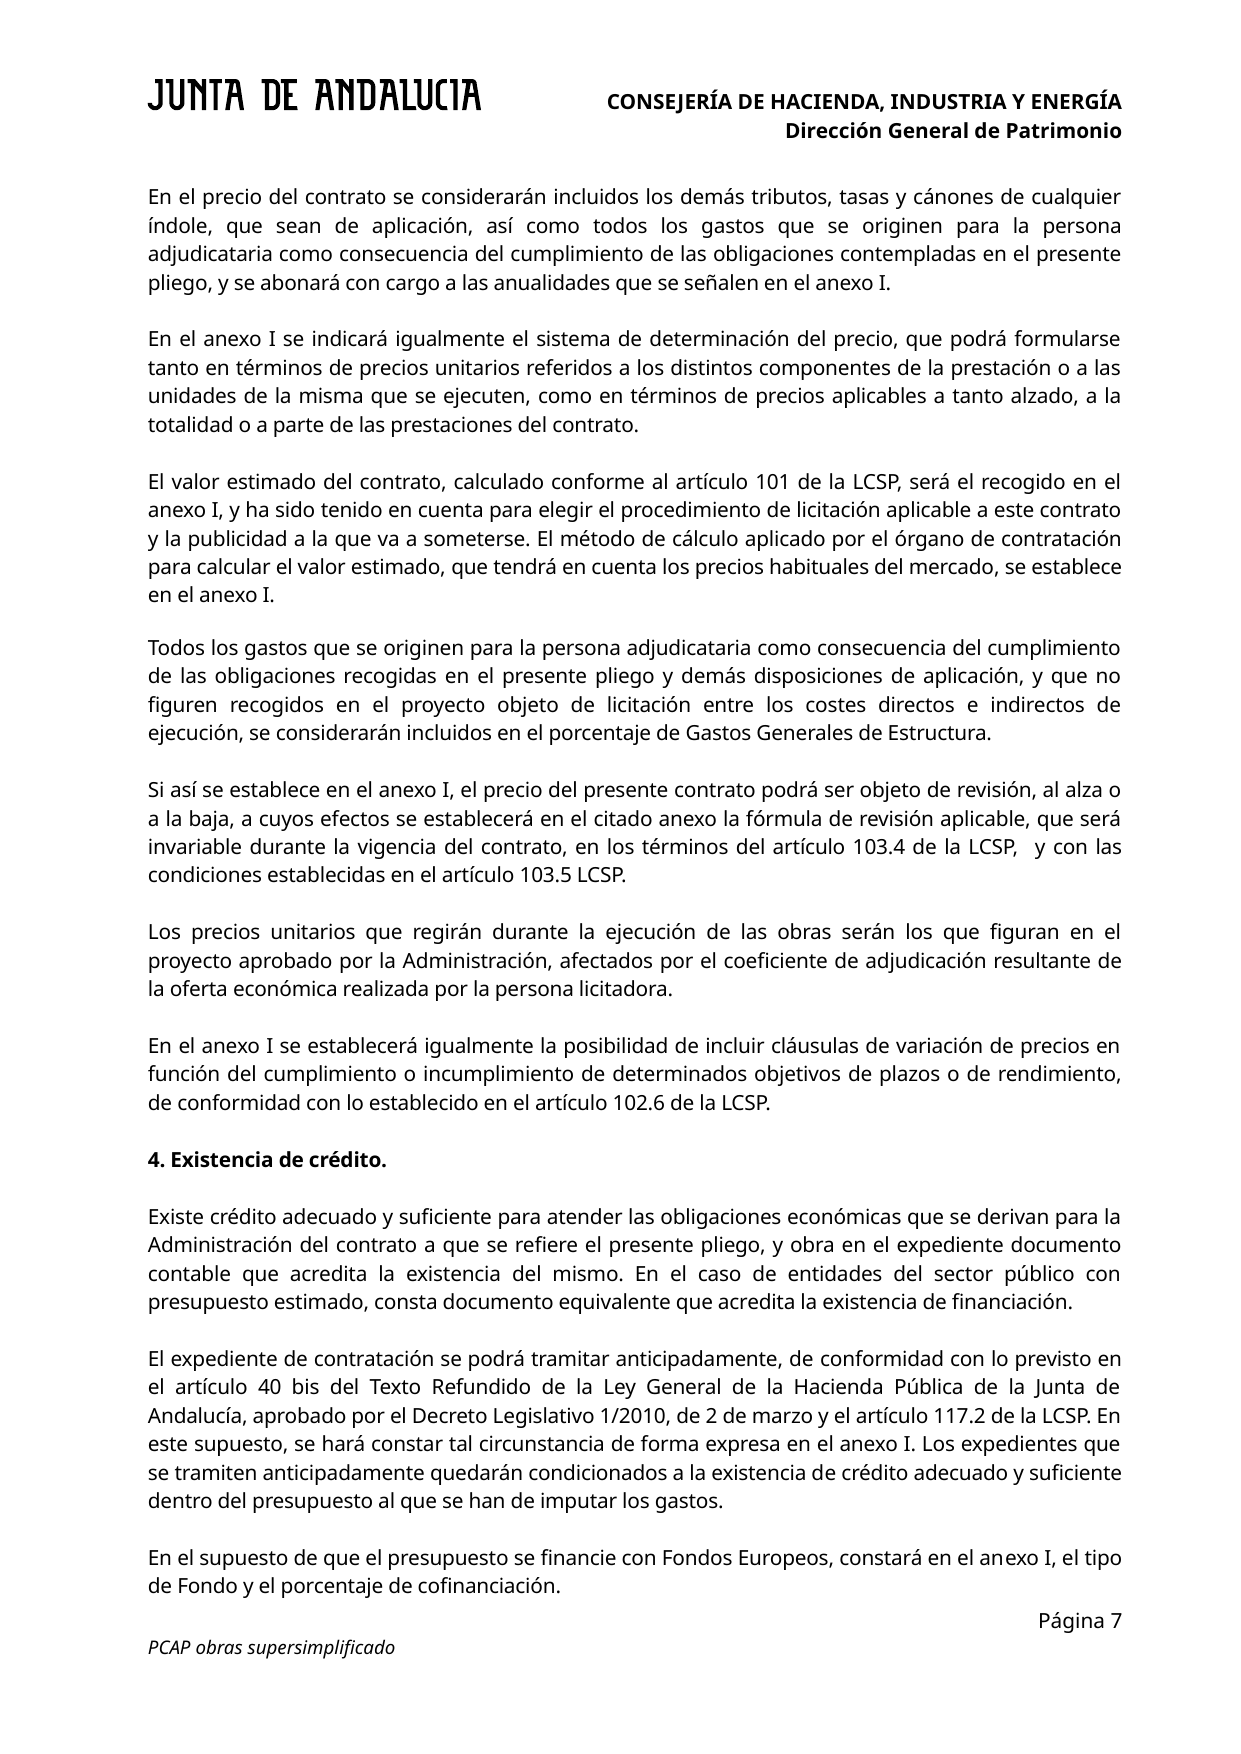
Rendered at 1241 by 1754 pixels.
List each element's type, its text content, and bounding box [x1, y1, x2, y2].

text En el anexo I se establecerá igualmente la posibilidad de incluir cláusulas de variación de precios en función del cumplimiento o incumplimiento de determinados objetivos de plazos o de rendimiento, de conformidad con lo establecido en el artículo 102.6 de la LCSP. [148, 1031, 1122, 1116]
text En el precio del contrato se considerarán incluidos los demás tributos, tasas y cánones de cualquier índole, que sean de aplicación, así como todos los gastos que se originen para la persona adjudicataria como consecuencia del cumplimiento de las obligaciones contempladas en el presente pliego, y se abonará con cargo a las anualidades que se señalen en el anexo I. [148, 182, 1122, 296]
text En el anexo I se indicará igualmente el sistema de determinación del precio, que podrá formularse tanto en términos de precios unitarios referidos a los distintos componentes de la prestación o a las unidades de la misma que se ejecuten, como en términos de precios aplicables a tanto alzado, a la totalidad o a parte de las prestaciones del contrato. [148, 324, 1122, 438]
text Si así se establece en el anexo I, el precio del presente contrato podrá ser objeto de revisión, al alza o a la baja, a cuyos efectos se establecerá en el citado anexo la fórmula de revisión aplicable, que será invariable durante la vigencia del contrato, en los términos del artículo 103.4 de la LCSP, y con las condiciones establecidas en el artículo 103.5 LCSP. [148, 775, 1122, 889]
text El valor estimado del contrato, calculado conforme al artículo 101 de la LCSP, será el recogido en el anexo I, y ha sido tenido en cuenta para elegir el procedimiento de licitación aplicable a este contrato y la publicidad a la que va a someterse. El método de cálculo aplicado por el órgano de contratación para calcular el valor estimado, que tendrá en cuenta los precios habituales del mercado, se establece en el anexo I. [148, 467, 1122, 609]
text Todos los gastos que se originen para la persona adjudicataria como consecuencia del cumplimiento de las obligaciones recogidas en el presente pliego y demás disposiciones de aplicación, y que no figuren recogidos en el proyecto objeto de licitación entre los costes directos e indirectos de ejecución, se considerarán incluidos en el porcentaje de Gastos Generales de Estructura. [148, 633, 1122, 747]
text 4. Existencia de crédito. [148, 1145, 1122, 1173]
text El expediente de contratación se podrá tramitar anticipadamente, de conformidad con lo previsto en el artículo 40 bis del Texto Refundido de la Ley General de la Hacienda Pública de la Junta de Andalucía, aprobado por el Decreto Legislativo 1/2010, de 2 de marzo y el artículo 117.2 de la LCSP. En este supuesto, se hará constar tal circunstancia de forma expresa en el anexo I. Los expedientes que se tramiten anticipadamente quedarán condicionados a la existencia de crédito adecuado y suficiente dentro del presupuesto al que se han de imputar los gastos. [148, 1344, 1122, 1514]
text En el supuesto de que el presupuesto se financie con Fondos Europeos, constará en el anexo I, el tipo de Fondo y el porcentaje de cofinanciación. [148, 1543, 1122, 1600]
text Existe crédito adecuado y suficiente para atender las obligaciones económicas que se derivan para la Administración del contrato a que se refiere el presente pliego, y obra en el expediente documento contable que acredita la existencia del mismo. En el caso de entidades del sector público con presupuesto estimado, consta documento equivalente que acredita la existencia de financiación. [148, 1202, 1122, 1316]
text Los precios unitarios que regirán durante la ejecución de las obras serán los que figuran en el proyecto aprobado por la Administración, afectados por el coeficiente de adjudicación resultante de la oferta económica realizada por la persona licitadora. [148, 917, 1122, 1003]
